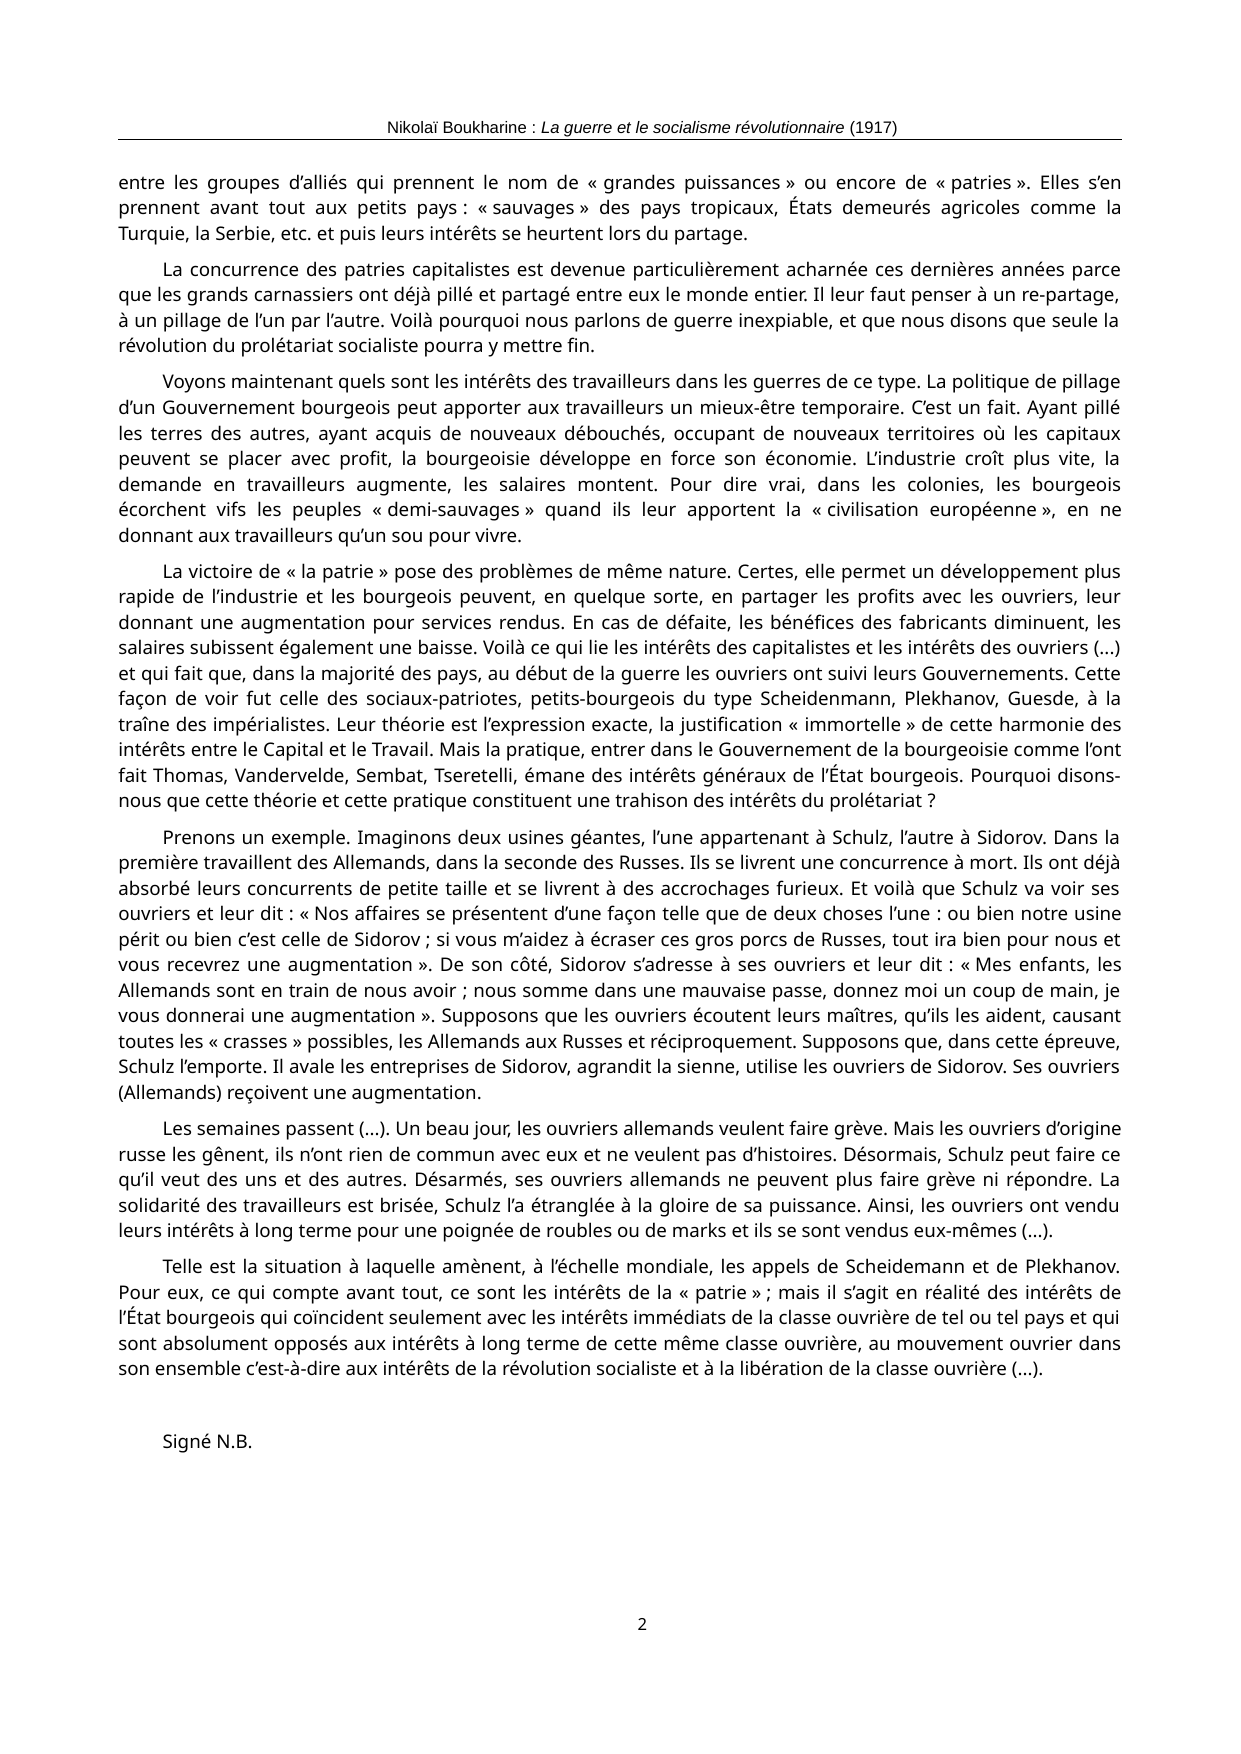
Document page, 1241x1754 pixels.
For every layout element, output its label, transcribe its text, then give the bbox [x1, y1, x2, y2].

text Prenons un exemple. Imaginons deux usines géantes, l’une appartenant à Schulz, l’autre à Sidorov. Dans la première travaillent des Allemands, dans la seconde des Russes. Ils se livrent une concurrence à mort. Ils ont déjà absorbé leurs concurrents de petite taille et se livrent à des accrochages furieux. Et voilà que Schulz va voir ses ouvriers et leur dit : « Nos affaires se présentent d’une façon telle que de deux choses l’une : ou bien notre usine périt ou bien c’est celle de Sidorov ; si vous m’aidez à écraser ces gros porcs de Russes, tout ira bien pour nous et vous recevrez une augmentation ». De son côté, Sidorov s’adresse à ses ouvriers et leur dit : « Mes enfants, les Allemands sont en train de nous avoir ; nous somme dans une mauvaise passe, donnez moi un coup de main, je vous donnerai une augmentation ». Supposons que les ouvriers écoutent leurs maîtres, qu’ils les aident, causant toutes les « crasses » possibles, les Allemands aux Russes et réciproquement. Supposons que, dans cette épreuve, Schulz l’emporte. Il avale les entreprises de Sidorov, agrandit la sienne, utilise les ouvriers de Sidorov. Ses ouvriers (Allemands) reçoivent une augmentation. [118, 824, 1122, 1105]
text La concurrence des patries capitalistes est devenue particulièrement acharnée ces dernières années parce que les grands carnassiers ont déjà pillé et partagé entre eux le monde entier. Il leur faut penser à un re-partage, à un pillage de l’un par l’autre. Voilà pourquoi nous parlons de guerre inexpiable, et que nous disons que seule la révolution du prolétariat socialiste pourra y mettre fin. [118, 256, 1122, 358]
text Voyons maintenant quels sont les intérêts des travailleurs dans les guerres de ce type. La politique de pillage d’un Gouvernement bourgeois peut apporter aux travailleurs un mieux-être temporaire. C’est un fait. Ayant pillé les terres des autres, ayant acquis de nouveaux débouchés, occupant de nouveaux territoires où les capitaux peuvent se placer avec profit, la bourgeoisie développe en force son économie. L’industrie croît plus vite, la demande en travailleurs augmente, les salaires montent. Pour dire vrai, dans les colonies, les bourgeois écorchent vifs les peuples « demi-sauvages » quand ils leur apportent la « civilisation européenne », en ne donnant aux travailleurs qu’un sou pour vivre. [118, 369, 1122, 547]
text Signé N.B. [118, 1428, 1122, 1453]
text entre les groupes d’alliés qui prennent le nom de « grandes puissances » ou encore de « patries ». Elles s’en prennent avant tout aux petits pays : « sauvages » des pays tropicaux, États demeurés agricoles comme la Turquie, la Serbie, etc. et puis leurs intérêts se heurtent lors du partage. [118, 169, 1122, 246]
text Telle est la situation à laquelle amènent, à l’échelle mondiale, les appels de Scheidemann et de Plekhanov. Pour eux, ce qui compte avant tout, ce sont les intérêts de la « patrie » ; mais il s’agit en réalité des intérêts de l’État bourgeois qui coïncident seulement avec les intérêts immédiats de la classe ouvrière de tel ou tel pays et qui sont absolument opposés aux intérêts à long terme de cette même classe ouvrière, au mouvement ouvrier dans son ensemble c’est-à-dire aux intérêts de la révolution socialiste et à la libération de la classe ouvrière (...). [118, 1253, 1122, 1381]
text La victoire de « la patrie » pose des problèmes de même nature. Certes, elle permet un développement plus rapide de l’industrie et les bourgeois peuvent, en quelque sorte, en partager les profits avec les ouvriers, leur donnant une augmentation pour services rendus. En cas de défaite, les bénéfices des fabricants diminuent, les salaires subissent également une baisse. Voilà ce qui lie les intérêts des capitalistes et les intérêts des ouvriers (...) et qui fait que, dans la majorité des pays, au début de la guerre les ouvriers ont suivi leurs Gouvernements. Cette façon de voir fut celle des sociaux-patriotes, petits-bourgeois du type Scheidenmann, Plekhanov, Guesde, à la traîne des impérialistes. Leur théorie est l’expression exacte, la justification « immortelle » de cette harmonie des intérêts entre le Capital et le Travail. Mais la pratique, entrer dans le Gouvernement de la bourgeoisie comme l’ont fait Thomas, Vandervelde, Sembat, Tseretelli, émane des intérêts généraux de l’État bourgeois. Pourquoi disons-nous que cette théorie et cette pratique constituent une trahison des intérêts du prolétariat ? [118, 558, 1122, 813]
text Les semaines passent (...). Un beau jour, les ouvriers allemands veulent faire grève. Mais les ouvriers d’origine russe les gênent, ils n’ont rien de commun avec eux et ne veulent pas d’histoires. Désormais, Schulz peut faire ce qu’il veut des uns et des autres. Désarmés, ses ouvriers allemands ne peuvent plus faire grève ni répondre. La solidarité des travailleurs est brisée, Schulz l’a étranglée à la gloire de sa puissance. Ainsi, les ouvriers ont vendu leurs intérêts à long terme pour une poignée de roubles ou de marks et ils se sont vendus eux-mêmes (...). [118, 1115, 1122, 1243]
